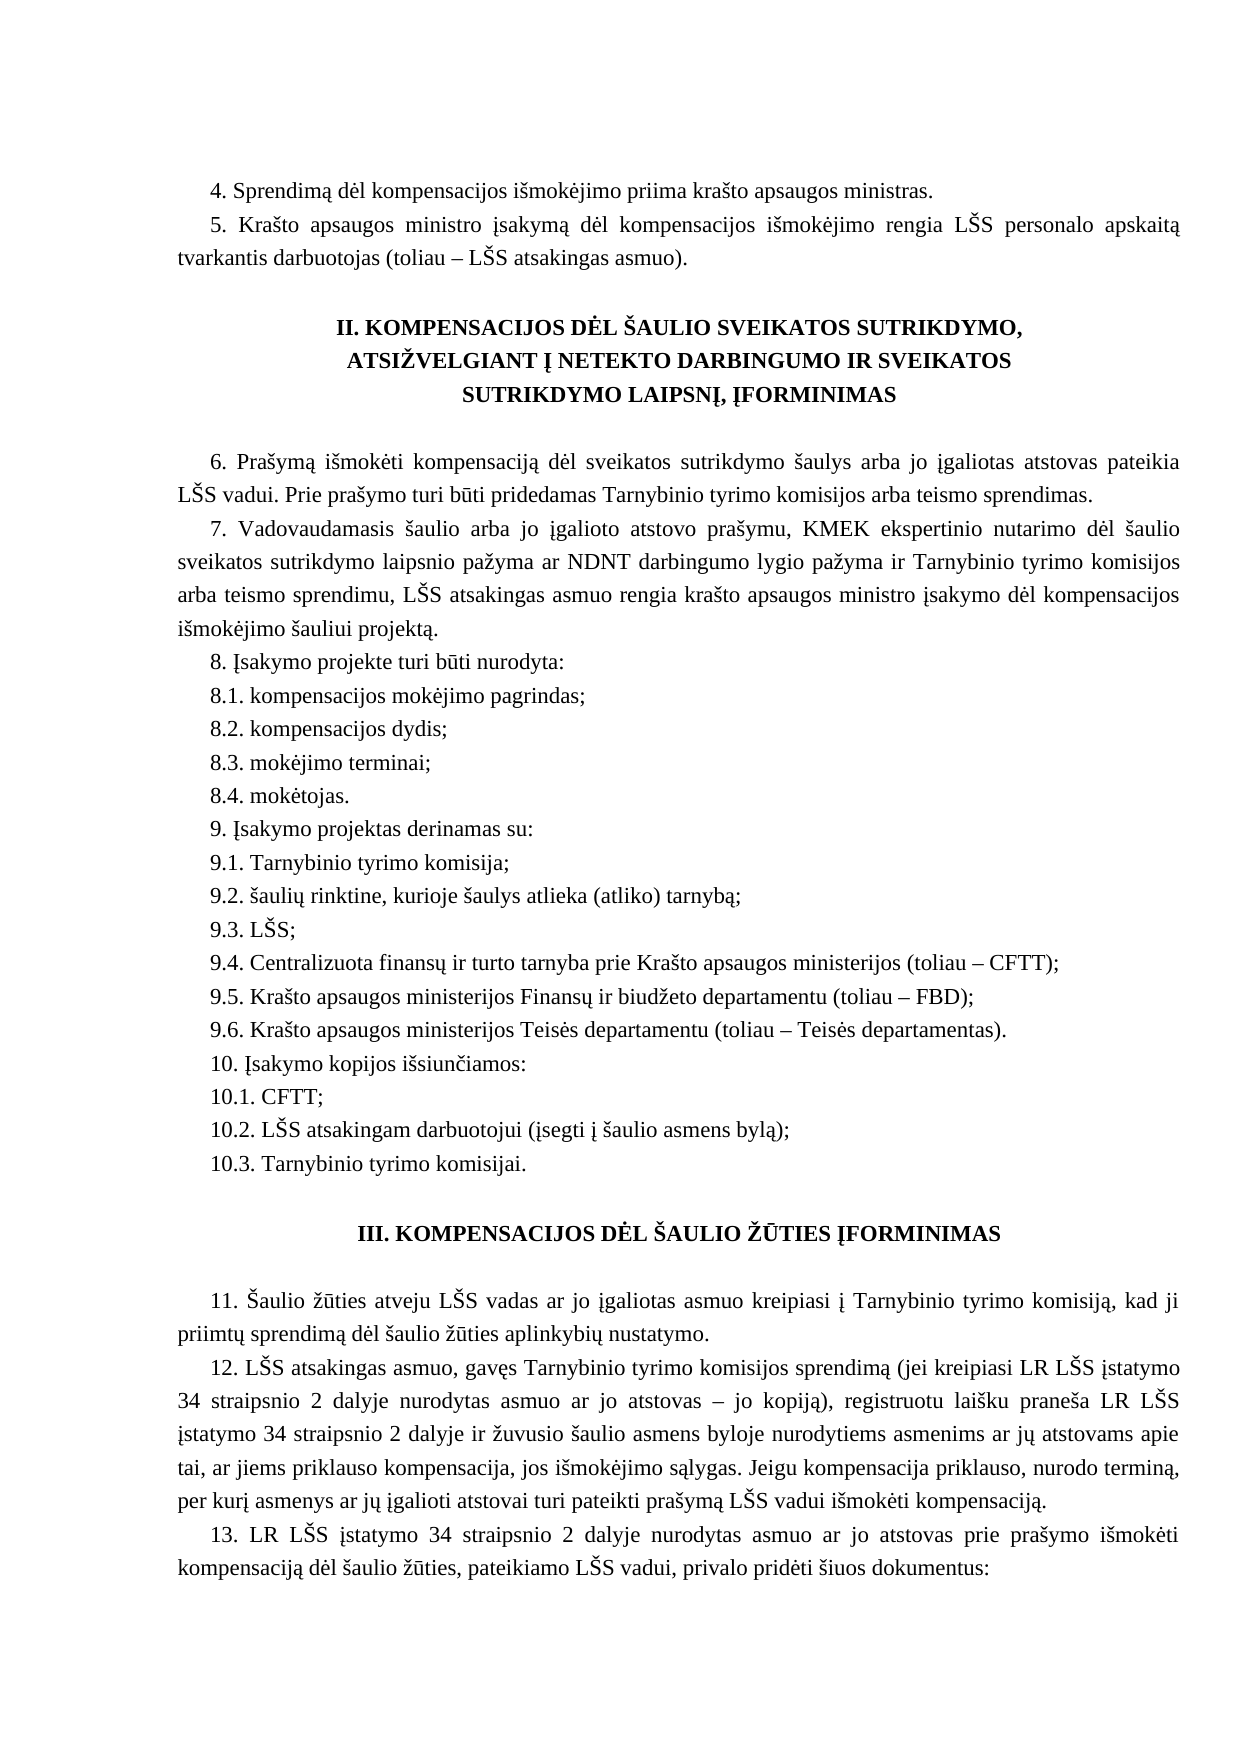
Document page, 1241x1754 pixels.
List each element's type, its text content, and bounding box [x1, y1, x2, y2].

text 11. Šaulio žūties atveju LŠS vadas ar jo įgaliotas asmuo kreipiasi į Tarnybinio tyrimo komisiją, kad ji priimtų sprendimą dėl šaulio žūties aplinkybių nustatymo. [177, 1287, 1181, 1346]
text 10.2. LŠS atsakingam darbuotojui (įsegti į šaulio asmens bylą); [177, 1116, 1181, 1143]
text 7. Vadovaudamasis šaulio arba jo įgalioto atstovo prašymu, KMEK ekspertinio nutarimo dėl šaulio sveikatos sutrikdymo laipsnio pažyma ar NDNT darbingumo lygio pažyma ir Tarnybinio tyrimo komisijos arba teismo sprendimu, LŠS atsakingas asmuo rengia krašto apsaugos ministro įsakymo dėl kompensacijos išmokėjimo šauliui projektą. [177, 514, 1181, 641]
text 9.2. šaulių rinktine, kurioje šaulys atlieka (atliko) tarnybą; [177, 882, 1181, 909]
text 4. Sprendimą dėl kompensacijos išmokėjimo priima krašto apsaugos ministras. [177, 177, 1181, 203]
text 12. LŠS atsakingas asmuo, gavęs Tarnybinio tyrimo komisijos sprendimą (jei kreipiasi LR LŠS įstatymo 34 straipsnio 2 dalyje nurodytas asmuo ar jo atstovas – jo kopiją), registruotu laišku praneša LR LŠS įstatymo 34 straipsnio 2 dalyje ir žuvusio šaulio asmens byloje nurodytiems asmenims ar jų atstovams apie tai, ar jiems priklauso kompensacija, jos išmokėjimo sąlygas. Jeigu kompensacija priklauso, nurodo terminą, per kurį asmenys ar jų įgalioti atstovai turi pateikti prašymą LŠS vadui išmokėti kompensaciją. [177, 1353, 1181, 1514]
text II. KOMPENSACIJOS DĖL ŠAULIO SVEIKATOS SUTRIKDYMO, [177, 314, 1181, 340]
text 8. Įsakymo projekte turi būti nurodyta: [177, 648, 1181, 675]
text 9.6. Krašto apsaugos ministerijos Teisės departamentu (toliau – Teisės departamentas). [177, 1016, 1181, 1042]
text 9. Įsakymo projektas derinamas su: [177, 816, 1181, 842]
text 8.3. mokėjimo terminai; [177, 749, 1181, 775]
text 10.3. Tarnybinio tyrimo komisijai. [177, 1150, 1181, 1176]
text 9.4. Centralizuota finansų ir turto tarnyba prie Krašto apsaugos ministerijos (toliau – CFTT); [177, 949, 1181, 976]
text III. KOMPENSACIJOS DĖL ŠAULIO ŽŪTIES ĮFORMINIMAS [177, 1220, 1181, 1246]
text 9.5. Krašto apsaugos ministerijos Finansų ir biudžeto departamentu (toliau – FBD); [177, 983, 1181, 1009]
text SUTRIKDYMO LAIPSNĮ, ĮFORMINIMAS [177, 381, 1181, 407]
text 8.2. kompensacijos dydis; [177, 715, 1181, 742]
text 8.4. mokėtojas. [177, 782, 1181, 808]
text 6. Prašymą išmokėti kompensaciją dėl sveikatos sutrikdymo šaulys arba jo įgaliotas atstovas pateikia LŠS vadui. Prie prašymo turi būti pridedamas Tarnybinio tyrimo komisijos arba teismo sprendimas. [177, 448, 1181, 507]
text 8.1. kompensacijos mokėjimo pagrindas; [177, 682, 1181, 708]
text 10. Įsakymo kopijos išsiunčiamos: [177, 1049, 1181, 1076]
text 5. Krašto apsaugos ministro įsakymą dėl kompensacijos išmokėjimo rengia LŠS personalo apskaitą tvarkantis darbuotojas (toliau – LŠS atsakingas asmuo). [177, 211, 1181, 270]
text 9.3. LŠS; [177, 916, 1181, 942]
text 9.1. Tarnybinio tyrimo komisija; [177, 849, 1181, 875]
text 13. LR LŠS įstatymo 34 straipsnio 2 dalyje nurodytas asmuo ar jo atstovas prie prašymo išmokėti kompensaciją dėl šaulio žūties, pateikiamo LŠS vadui, privalo pridėti šiuos dokumentus: [177, 1521, 1181, 1581]
text ATSIŽVELGIANT Į NETEKTO DARBINGUMO IR SVEIKATOS [177, 347, 1181, 374]
text 10.1. CFTT; [177, 1083, 1181, 1109]
